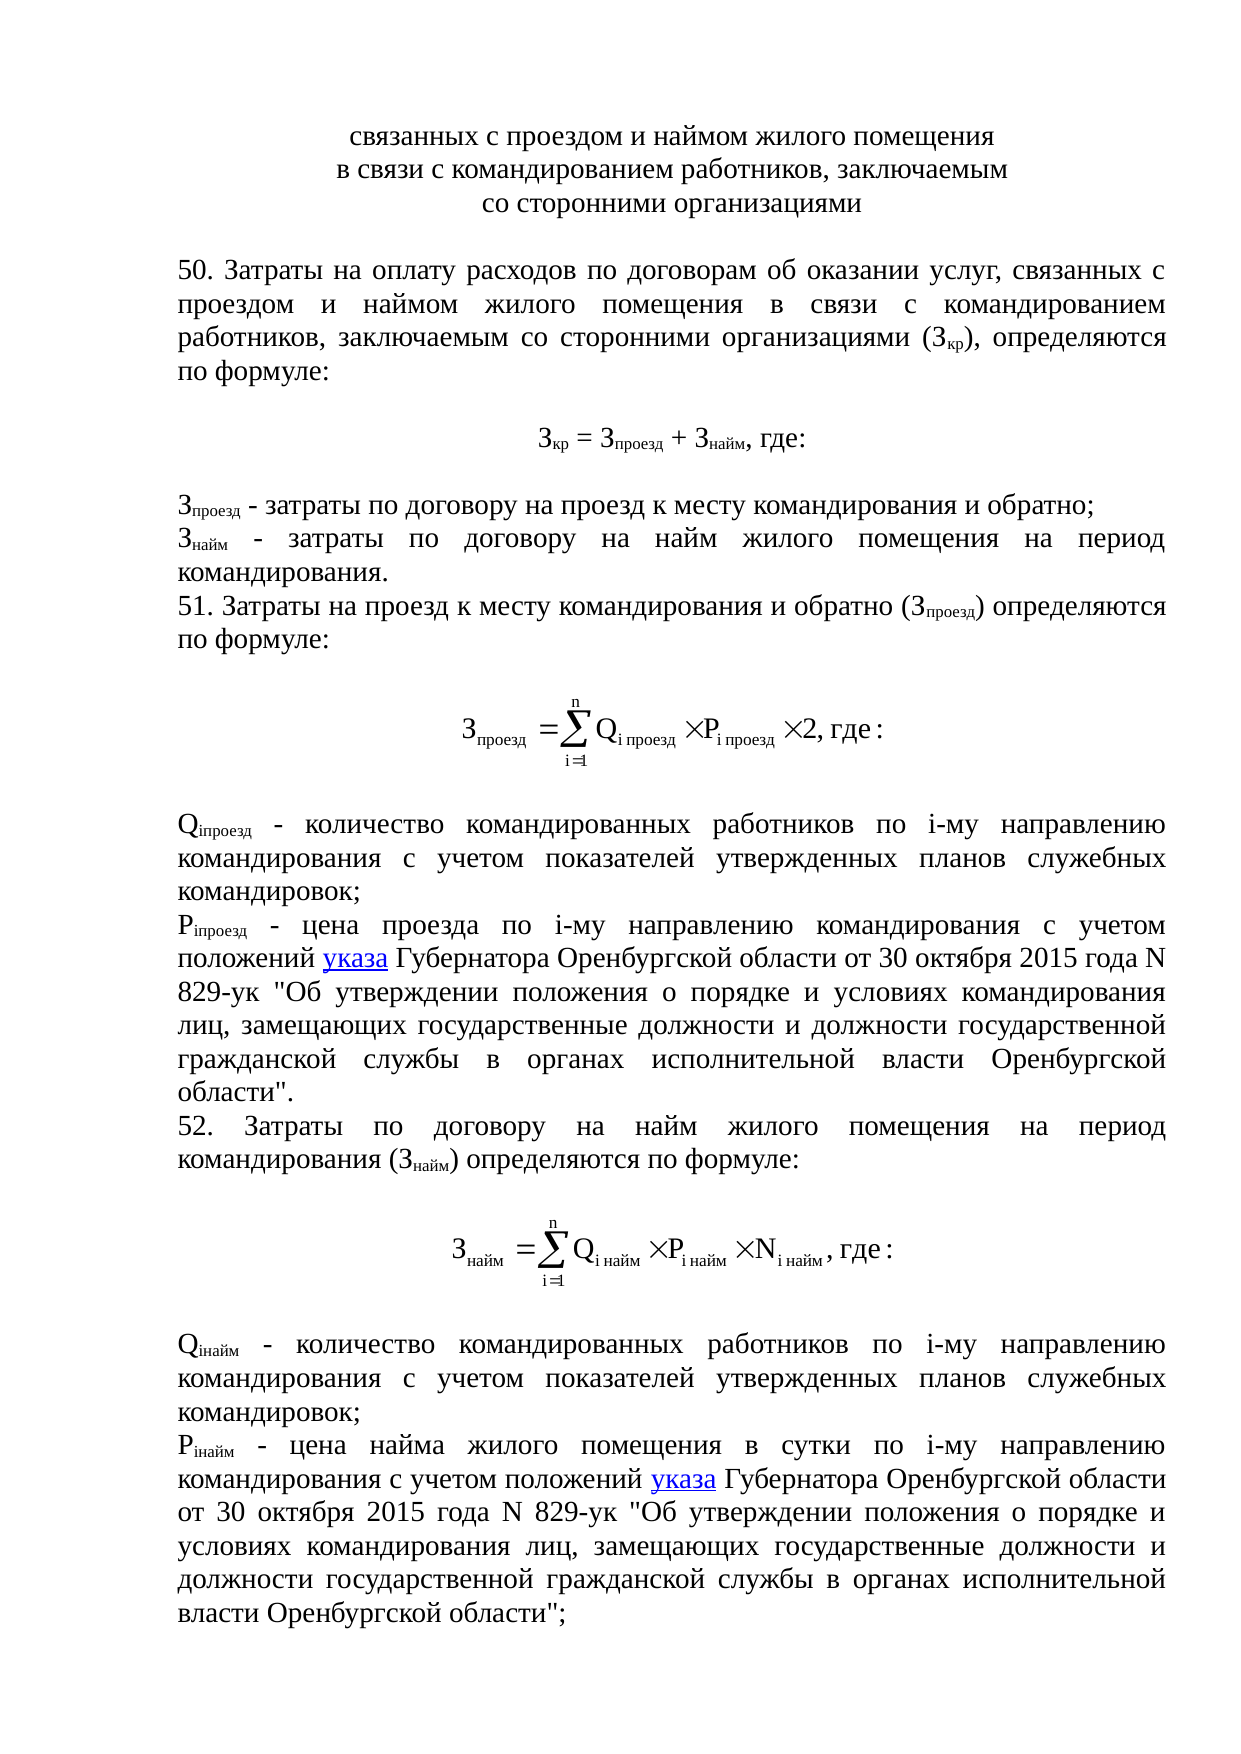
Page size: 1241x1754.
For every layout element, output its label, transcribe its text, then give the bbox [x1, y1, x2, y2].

text 50. Затраты на оплату расходов по договорам об оказании услуг, связанных с проездом и наймом жилого помещения в связи с командированием работников, заключаемым со сторонними организациями (Зкр), определяются по формуле: [177, 252, 1167, 386]
text Piнайм - цена найма жилого помещения в сутки по i-му направлению командирования с учетом положений указа Губернатора Оренбургской области от 30 октября 2015 года N 829-ук "Об утверждении положения о порядке и условиях командирования лиц, замещающих государственные должности и должности государственной гражданской службы в органах исполнительной власти Оренбургской области"; [177, 1427, 1167, 1628]
text Знайм - затраты по договору на найм жилого помещения на период командирования. [177, 521, 1167, 588]
text 52. Затраты по договору на найм жилого помещения на период командирования (Знайм) определяются по формуле: [177, 1108, 1167, 1175]
text Qiнайм - количество командированных работников по i-му направлению командирования с учетом показателей утвержденных планов служебных командировок; [177, 1327, 1167, 1427]
text Piпроезд - цена проезда по i-му направлению командирования с учетом положений указа Губернатора Оренбургской области от 30 октября 2015 года N 829-ук "Об утверждении положения о порядке и условиях командирования лиц, замещающих государственные должности и должности государственной гражданской службы в органах исполнительной власти Оренбургской области". [177, 907, 1167, 1108]
text связанных с проездом и наймом жилого помещения [177, 118, 1167, 152]
text Зпроезд - затраты по договору на проезд к месту командирования и обратно; [177, 487, 1167, 521]
text Зкр = Зпроезд + Знайм, где: [177, 420, 1167, 453]
text 51. Затраты на проезд к месту командирования и обратно (Зпроезд) определяются по формуле: [177, 588, 1167, 655]
text в связи с командированием работников, заключаемым [177, 152, 1167, 185]
text со сторонними организациями [177, 185, 1167, 219]
text Qiпроезд - количество командированных работников по i-му направлению командирования с учетом показателей утвержденных планов служебных командировок; [177, 806, 1167, 907]
